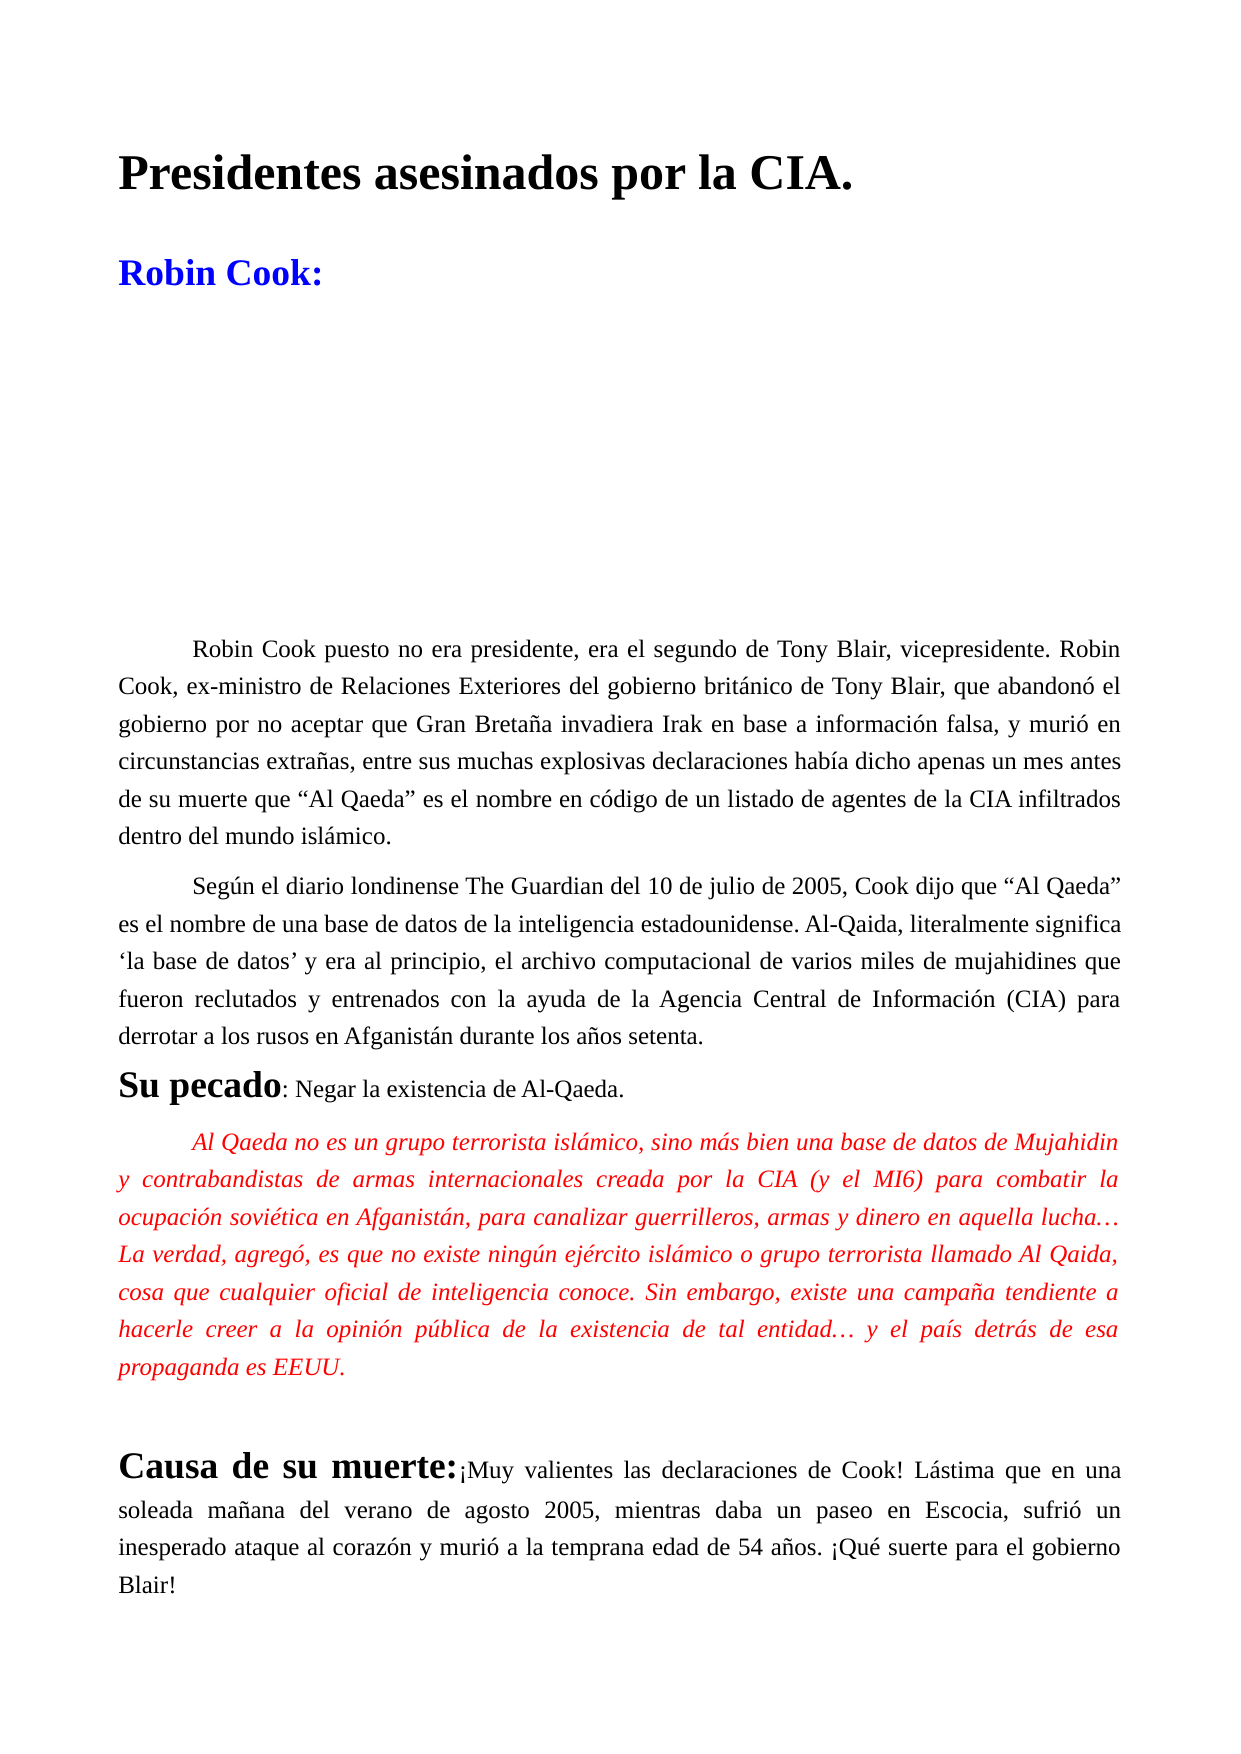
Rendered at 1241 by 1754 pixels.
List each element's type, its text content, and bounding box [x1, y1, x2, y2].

text Robin Cook: [118, 213, 1122, 294]
text Al Qaeda no es un grupo terrorista islámico, sino más bien una base de datos de Mujahidin y contrabandistas de armas internacionales creada por la CIA (y el MI6) para combatir la ocupación soviética en Afganistán, para canalizar guerrilleros, armas y dinero en aquella lucha… La verdad, agregó, es que no existe ningún ejército islámico o grupo terrorista llamado Al Qaida, cosa que cualquier oficial de inteligencia conoce. Sin embargo, existe una campaña tendiente a hacerle creer a la opinión pública de la existencia de tal entidad… y el país detrás de esa propaganda es EEUU. [118, 1118, 1122, 1381]
text Robin Cook puesto no era presidente, era el segundo de Tony Blair, vicepresidente. Robin Cook, ex-ministro de Relaciones Exteriores del gobierno británico de Tony Blair, que abandonó el gobierno por no aceptar que Gran Bretaña invadiera Irak en base a información falsa, y murió en circunstancias extrañas, entre sus muchas explosivas declaraciones había dicho apenas un mes antes de su muerte que “Al Qaeda” es el nombre en código de un listado de agentes de la CIA infiltrados dentro del mundo islámico. [118, 587, 1122, 850]
text Según el diario londinense The Guardian del 10 de julio de 2005, Cook dijo que “Al Qaeda” es el nombre de una base de datos de la inteligencia estadounidense. Al-Qaida, literalmente significa ‘la base de datos’ y era al principio, el archivo computacional de varios miles de mujahidines que fueron reclutados y entrenados con la ayuda de la Agencia Central de Información (CIA) para derrotar a los rusos en Afganistán durante los años setenta. [118, 862, 1122, 1050]
text Causa de su muerte:¡Muy valientes las declaraciones de Cook! Lástima que en una soleada mañana del verano de agosto 2005, mientras daba un paseo en Escocia, sufrió un inesperado ataque al corazón y murió a la temprana edad de 54 años. ¡Qué suerte para el gobierno Blair! [118, 1443, 1122, 1599]
text Su pecado: Negar la existencia de Al-Qaeda. [118, 1062, 1122, 1106]
subtitle Presidentes asesinados por la CIA. [118, 143, 1122, 201]
